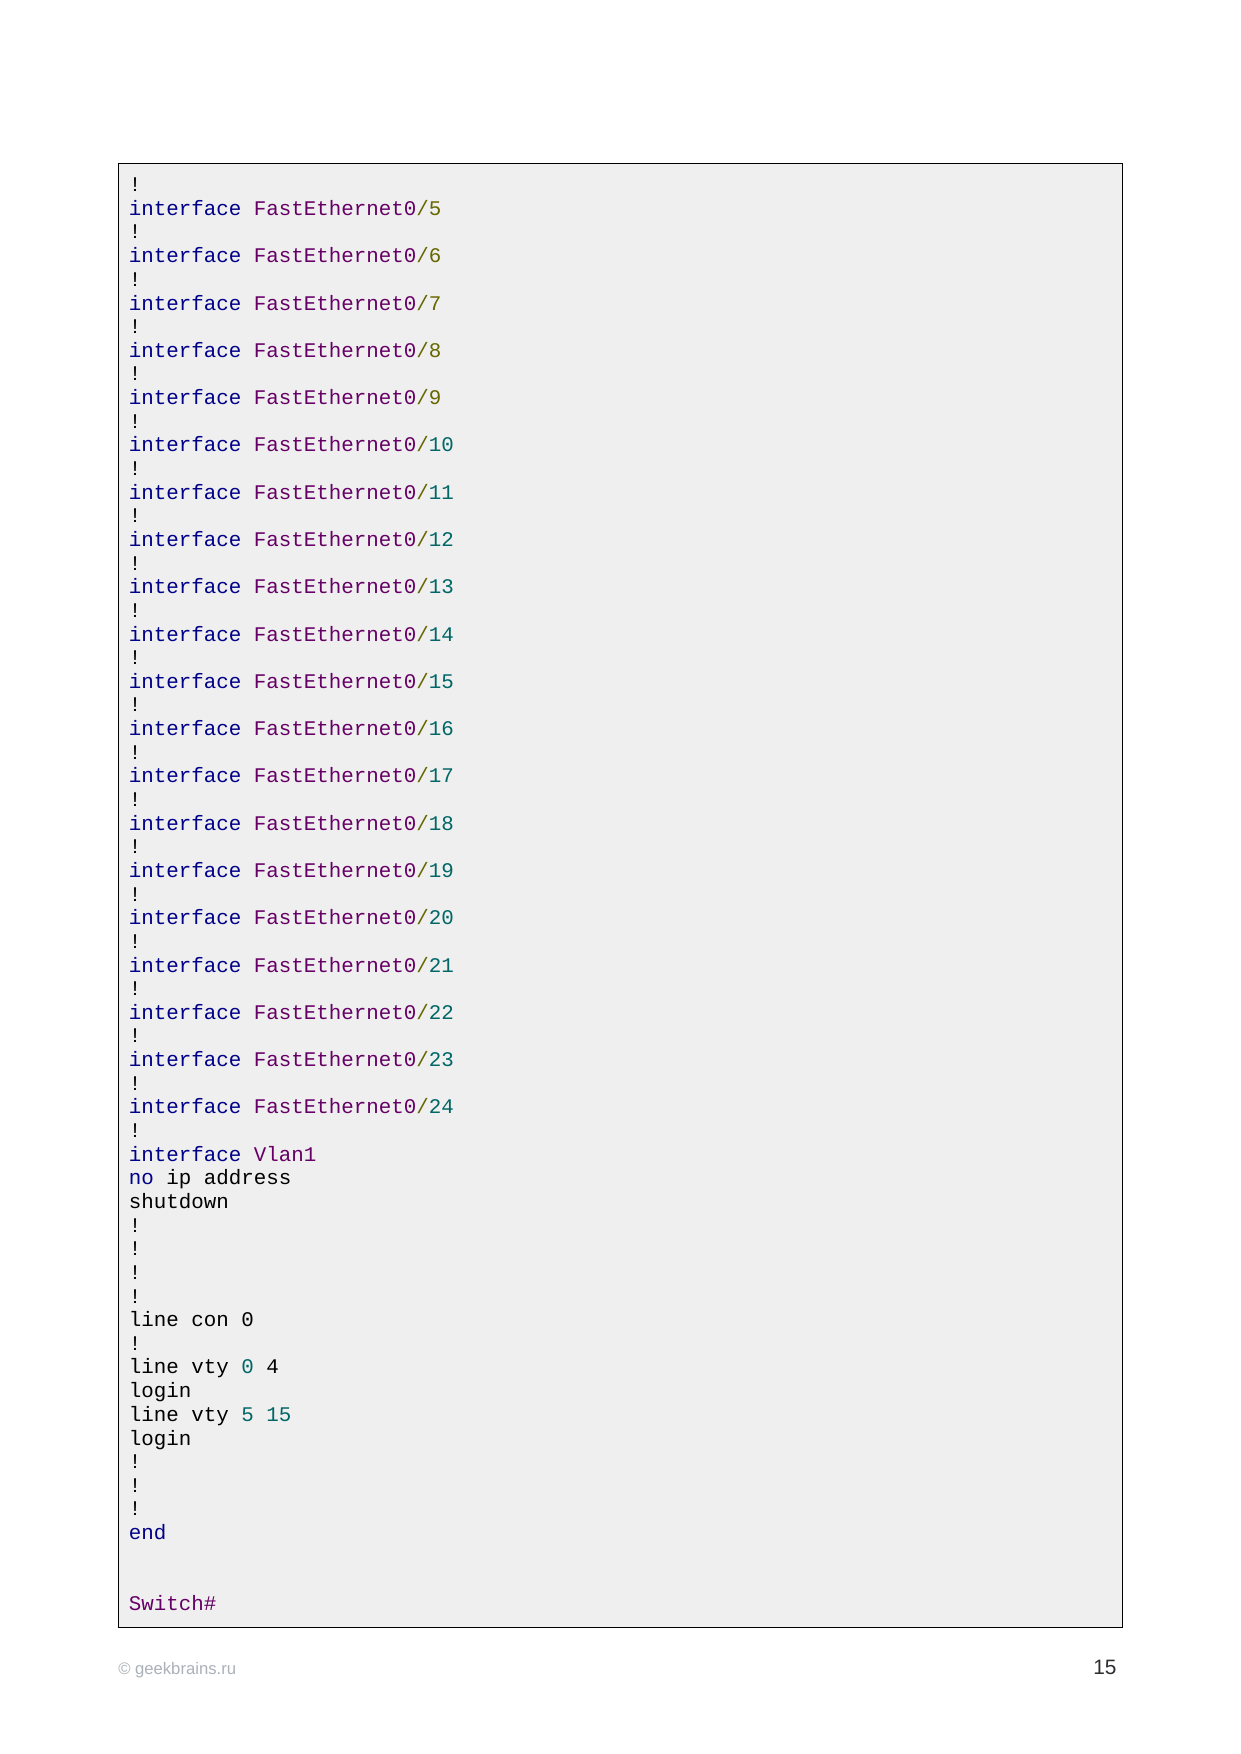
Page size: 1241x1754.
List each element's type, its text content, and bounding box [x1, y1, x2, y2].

table_header ! interface FastEthernet0/5 ! interface FastEthernet0/6 ! interface FastEthernet0/7 ! interface FastEthernet0/8 ! interface FastEthernet0/9 ! interface FastEthernet0/10 ! interface FastEthernet0/11 ! interface FastEthernet0/12 ! interface FastEthernet0/13 ! interface FastEthernet0/14 ! interface FastEthernet0/15 ! interface FastEthernet0/16 ! interface FastEthernet0/17 ! interface FastEthernet0/18 ! interface FastEthernet0/19 ! interface FastEthernet0/20 ! interface FastEthernet0/21 ! interface FastEthernet0/22 ! interface FastEthernet0/23 ! interface FastEthernet0/24 ! interface Vlan1 no ip address shutdown ! ! ! ! line con 0 ! line vty 0 4 login line vty 5 15 login ! ! ! end Switch# [119, 164, 1122, 1627]
